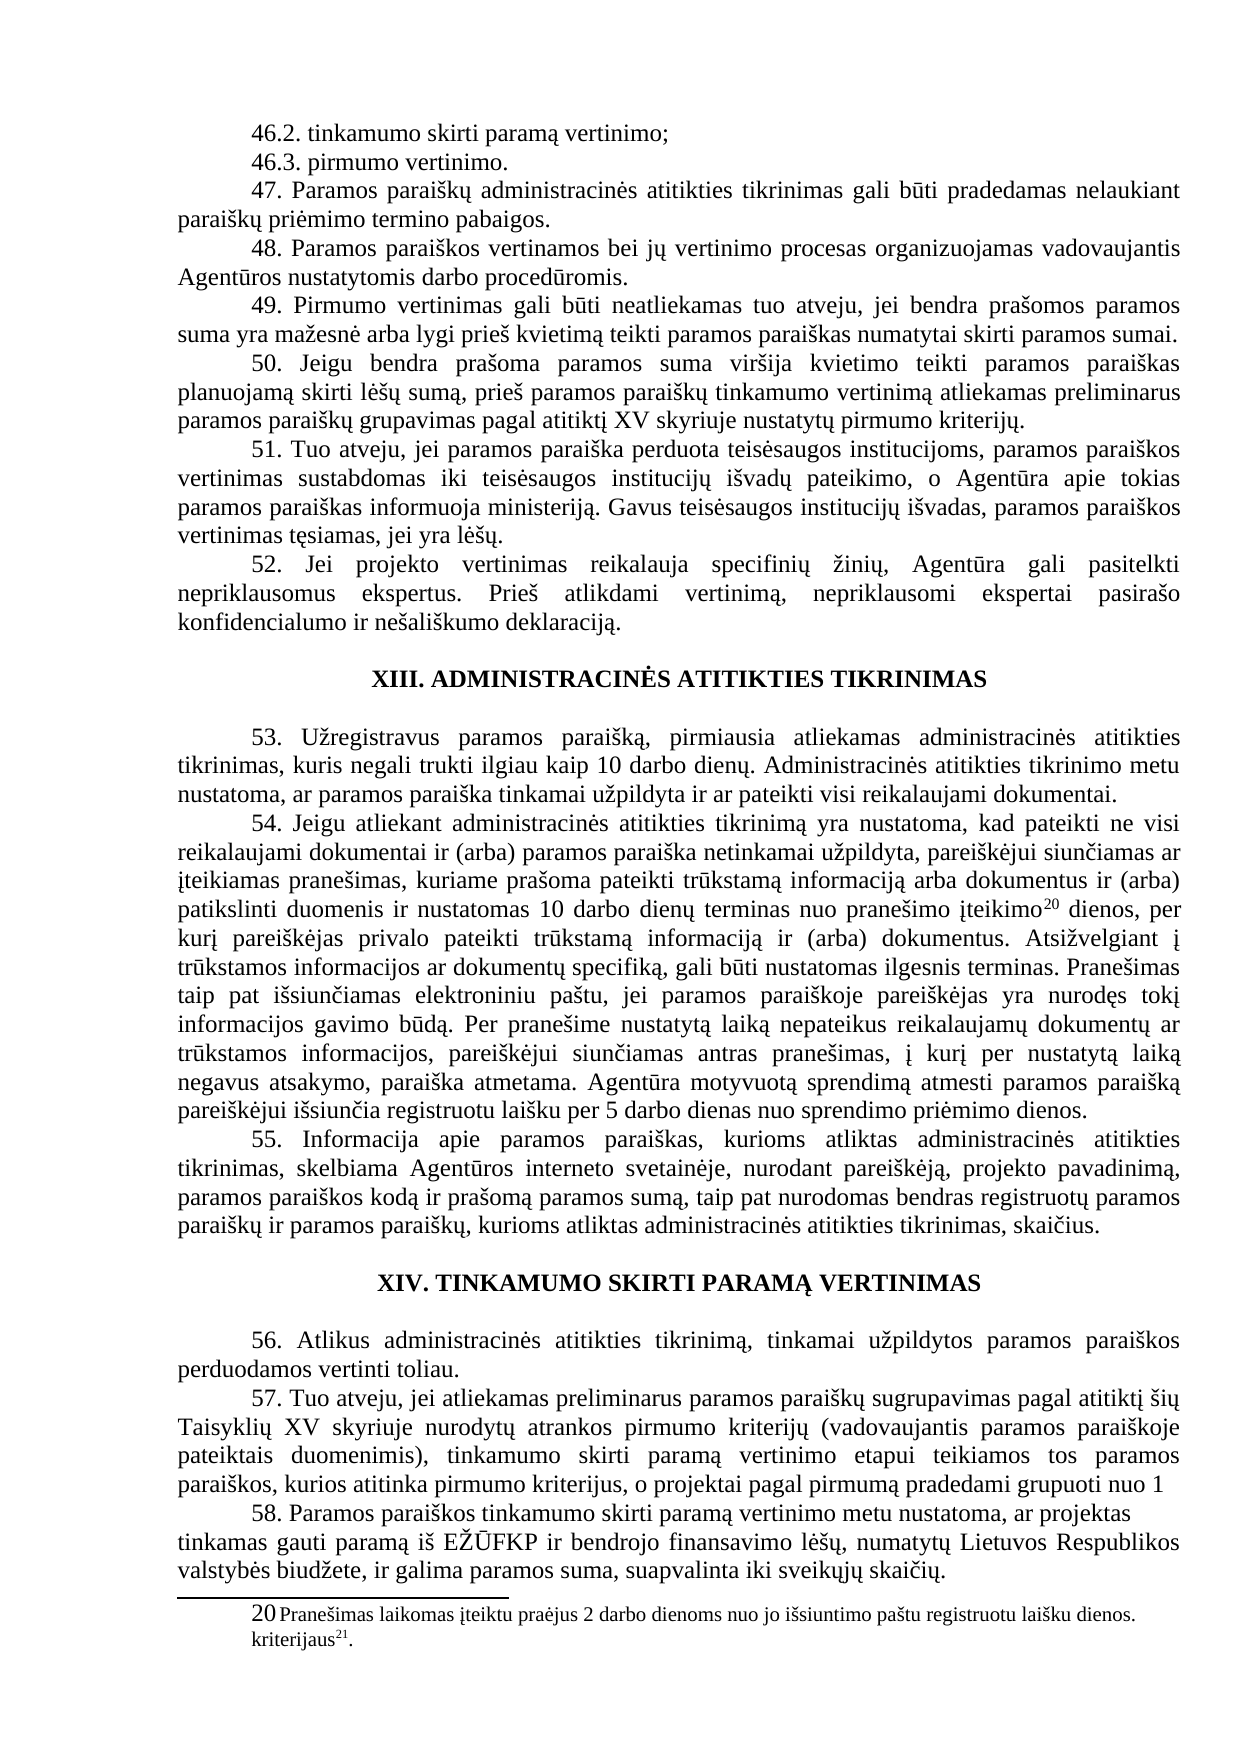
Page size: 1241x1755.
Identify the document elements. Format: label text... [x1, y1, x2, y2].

text 46.2. tinkamumo skirti paramą vertinimo; [177, 118, 1181, 147]
text kriterijaus21. [177, 1627, 1181, 1651]
text 55. Informacija apie paramos paraiškas, kurioms atliktas administracinės atitikties tikrinimas, skelbiama Agentūros interneto svetainėje, nurodant pareiškėją, projekto pavadinimą, paramos paraiškos kodą ir prašomą paramos sumą, taip pat nurodomas bendras registruotų paramos paraiškų ir paramos paraiškų, kurioms atliktas administracinės atitikties tikrinimas, skaičius. [177, 1124, 1181, 1239]
text 52. Jei projekto vertinimas reikalauja specifinių žinių, Agentūra gali pasitelkti nepriklausomus ekspertus. Prieš atlikdami vertinimą, nepriklausomi ekspertai pasirašo konfidencialumo ir nešališkumo deklaraciją. [177, 549, 1181, 636]
text tinkamas gauti paramą iš EŽŪFKP ir bendrojo finansavimo lėšų, numatytų Lietuvos Respublikos valstybės biudžete, ir galima paramos suma, suapvalinta iki sveikųjų skaičių. [177, 1527, 1181, 1584]
text 53. Užregistravus paramos paraišką, pirmiausia atliekamas administracinės atitikties tikrinimas, kuris negali trukti ilgiau kaip 10 darbo dienų. Administracinės atitikties tikrinimo metu nustatoma, ar paramos paraiška tinkamai užpildyta ir ar pateikti visi reikalaujami dokumentai. [177, 722, 1181, 808]
text 51. Tuo atveju, jei paramos paraiška perduota teisėsaugos institucijoms, paramos paraiškos vertinimas sustabdomas iki teisėsaugos institucijų išvadų pateikimo, o Agentūra apie tokias paramos paraiškas informuoja ministeriją. Gavus teisėsaugos institucijų išvadas, paramos paraiškos vertinimas tęsiamas, jei yra lėšų. [177, 434, 1181, 549]
text 47. Paramos paraiškų administracinės atitikties tikrinimas gali būti pradedamas nelaukiant paraiškų priėmimo termino pabaigos. [177, 176, 1181, 233]
text 46.3. pirmumo vertinimo. [177, 147, 1181, 176]
text 48. Paramos paraiškos vertinamos bei jų vertinimo procesas organizuojamas vadovaujantis Agentūros nustatytomis darbo procedūromis. [177, 233, 1181, 291]
text XIII. ADMINISTRACINĖS ATITIKTIES TIKRINIMAS [177, 664, 1181, 693]
text XIV. TINKAMUMO SKIRTI PARAMĄ VERTINIMAS [177, 1268, 1181, 1297]
text 54. Jeigu atliekant administracinės atitikties tikrinimą yra nustatoma, kad pateikti ne visi reikalaujami dokumentai ir (arba) paramos paraiška netinkamai užpildyta, pareiškėjui siunčiamas ar įteikiamas pranešimas, kuriame prašoma pateikti trūkstamą informaciją arba dokumentus ir (arba) patikslinti duomenis ir nustatomas 10 darbo dienų terminas nuo pranešimo įteikimo dienos, per kurį pareiškėjas privalo pateikti trūkstamą informaciją ir (arba) dokumentus. Atsižvelgiant į trūkstamos informacijos ar dokumentų specifiką, gali būti nustatomas ilgesnis terminas. Pranešimas taip pat išsiunčiamas elektroniniu paštu, jei paramos paraiškoje pareiškėjas yra nurodęs tokį informacijos gavimo būdą. Per pranešime nustatytą laiką nepateikus reikalaujamų dokumentų ar trūkstamos informacijos, pareiškėjui siunčiamas antras pranešimas, į kurį per nustatytą laiką negavus atsakymo, paraiška atmetama. Agentūra motyvuotą sprendimą atmesti paramos paraišką pareiškėjui išsiunčia registruotu laišku per 5 darbo dienas nuo sprendimo priėmimo dienos. [177, 808, 1181, 1124]
text 56. Atlikus administracinės atitikties tikrinimą, tinkamai užpildytos paramos paraiškos perduodamos vertinti toliau. [177, 1326, 1181, 1383]
text 49. Pirmumo vertinimas gali būti neatliekamas tuo atveju, jei bendra prašomos paramos suma yra mažesnė arba lygi prieš kvietimą teikti paramos paraiškas numatytai skirti paramos sumai. [177, 291, 1181, 348]
text 58. Paramos paraiškos tinkamumo skirti paramą vertinimo metu nustatoma, ar projektas [177, 1498, 1181, 1527]
text Pranešimas laikomas įteiktu praėjus 2 darbo dienoms nuo jo išsiuntimo paštu registruotu laišku dienos. [177, 1598, 1181, 1627]
text 50. Jeigu bendra prašoma paramos suma viršija kvietimo teikti paramos paraiškas planuojamą skirti lėšų sumą, prieš paramos paraiškų tinkamumo vertinimą atliekamas preliminarus paramos paraiškų grupavimas pagal atitiktį XV skyriuje nustatytų pirmumo kriterijų. [177, 348, 1181, 434]
text 57. Tuo atveju, jei atliekamas preliminarus paramos paraiškų sugrupavimas pagal atitiktį šių Taisyklių XV skyriuje nurodytų atrankos pirmumo kriterijų (vadovaujantis paramos paraiškoje pateiktais duomenimis), tinkamumo skirti paramą vertinimo etapui teikiamos tos paramos paraiškos, kurios atitinka pirmumo kriterijus, o projektai pagal pirmumą pradedami grupuoti nuo 1 [177, 1383, 1181, 1498]
